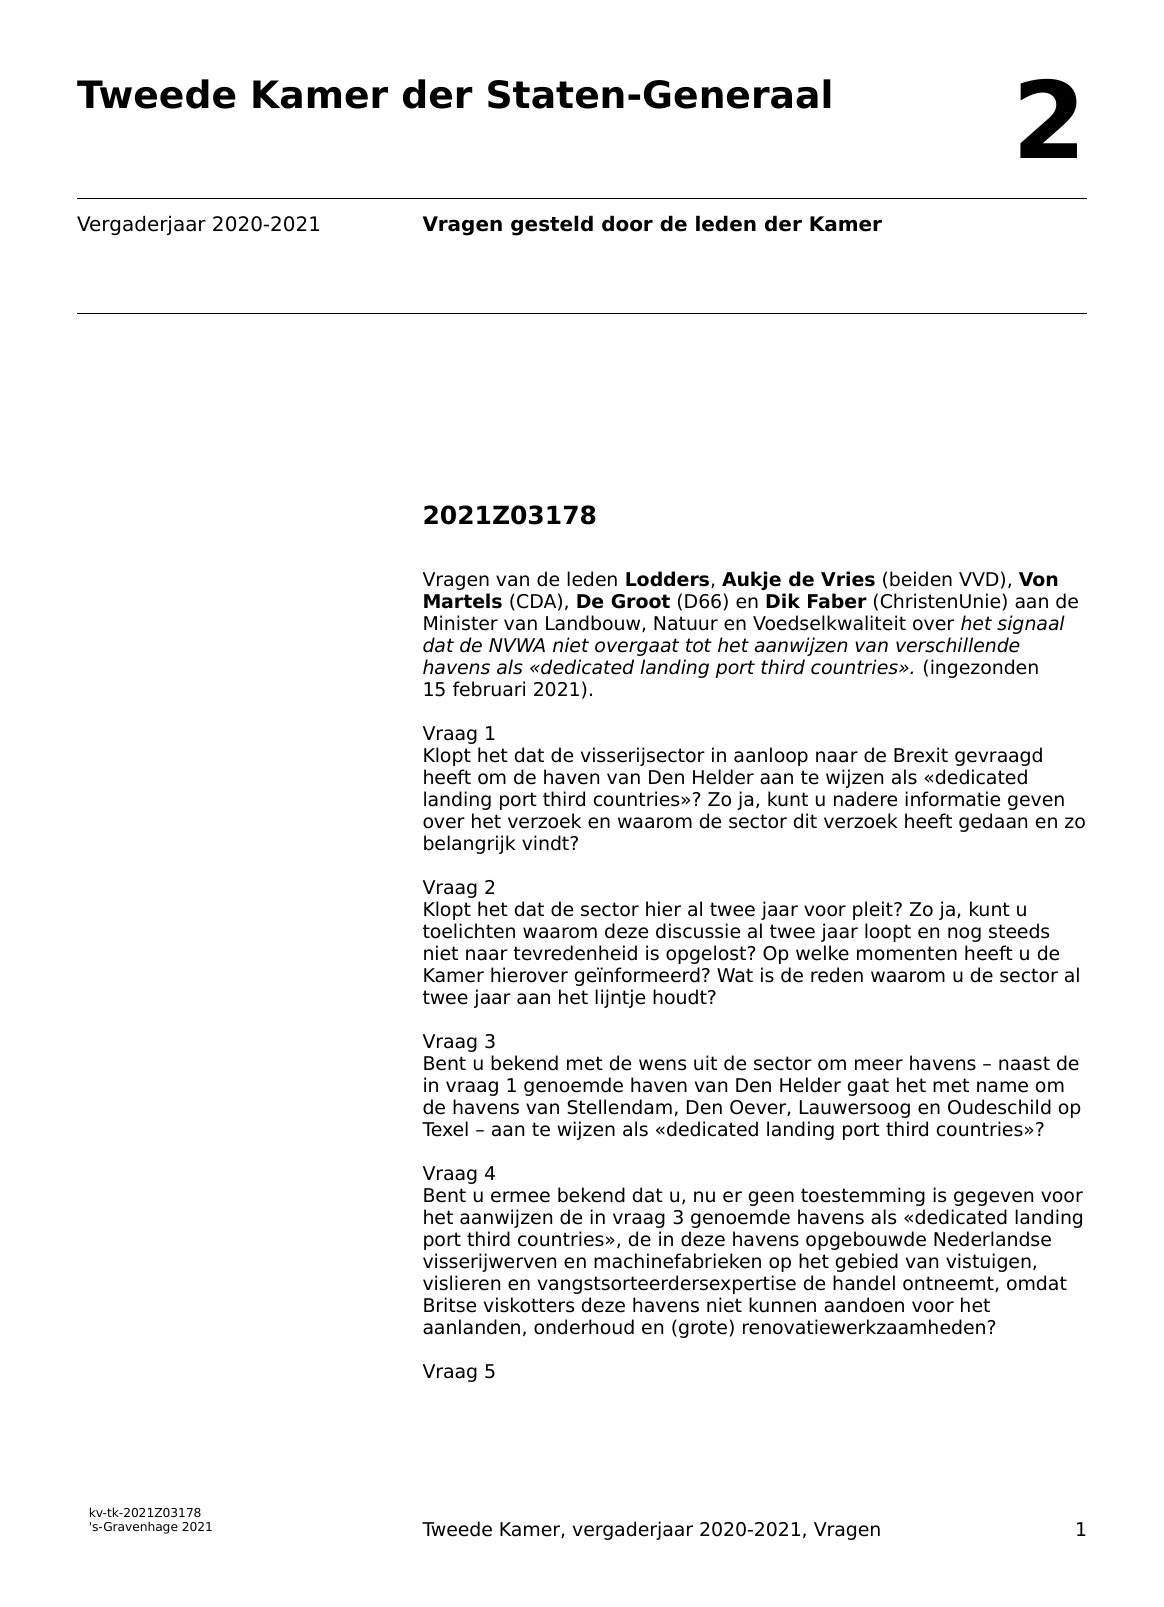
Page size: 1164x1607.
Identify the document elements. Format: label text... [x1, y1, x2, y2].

text 's-Gravenhage 2021 [88, 1520, 323, 1534]
text Klopt het dat de visserijsector in aanloop naar de Brexit gevraagd heeft om de haven van Den Helder aan te wijzen als «dedicated landing port third countries»? Zo ja, kunt u nadere informatie geven over het verzoek en waarom de sector dit verzoek heeft gedaan en zo belangrijk vindt? [422, 745, 1087, 855]
text Vraag 2 [422, 877, 1087, 899]
table_cell Vergaderjaar 2020-2021 [77, 199, 422, 313]
table_cell Vragen gesteld door de leden der Kamer [422, 199, 1087, 313]
table_header 2 [886, 59, 1087, 198]
text Vraag 1 [422, 723, 1087, 745]
text Vraag 5 [422, 1361, 1087, 1383]
text Bent u bekend met de wens uit de sector om meer havens – naast de in vraag 1 genoemde haven van Den Helder gaat het met name om de havens van Stellendam, Den Oever, Lauwersoog en Oudeschild op Texel – aan te wijzen als «dedicated landing port third countries»? [422, 1053, 1087, 1141]
table_header Tweede Kamer der Staten-Generaal [77, 59, 886, 198]
text Vragen van de leden Lodders, Aukje de Vries (beiden VVD), Von Martels (CDA), De Groot (D66) en Dik Faber (ChristenUnie) aan de Minister van Landbouw, Natuur en Voedselkwaliteit over het signaal dat de NVWA niet overgaat tot het aanwijzen van verschillende havens als «dedicated landing port third countries». (ingezonden 15 februari 2021). [422, 569, 1087, 701]
text Vraag 4 [422, 1163, 1087, 1185]
text Bent u ermee bekend dat u, nu er geen toestemming is gegeven voor het aanwijzen de in vraag 3 genoemde havens als «dedicated landing port third countries», de in deze havens opgebouwde Nederlandse visserijwerven en machinefabrieken op het gebied van vistuigen, vislieren en vangstsorteerdersexpertise de handel ontneemt, omdat Britse viskotters deze havens niet kunnen aandoen voor het aanlanden, onderhoud en (grote) renovatiewerkzaamheden? [422, 1185, 1087, 1339]
text kv-tk-2021Z03178 [88, 1506, 323, 1520]
text Vraag 3 [422, 1031, 1087, 1053]
text Klopt het dat de sector hier al twee jaar voor pleit? Zo ja, kunt u toelichten waarom deze discussie al twee jaar loopt en nog steeds niet naar tevredenheid is opgelost? Op welke momenten heeft u de Kamer hierover geïnformeerd? Wat is de reden waarom u de sector al twee jaar aan het lijntje houdt? [422, 899, 1087, 1009]
text 2021Z03178 [422, 501, 1087, 531]
